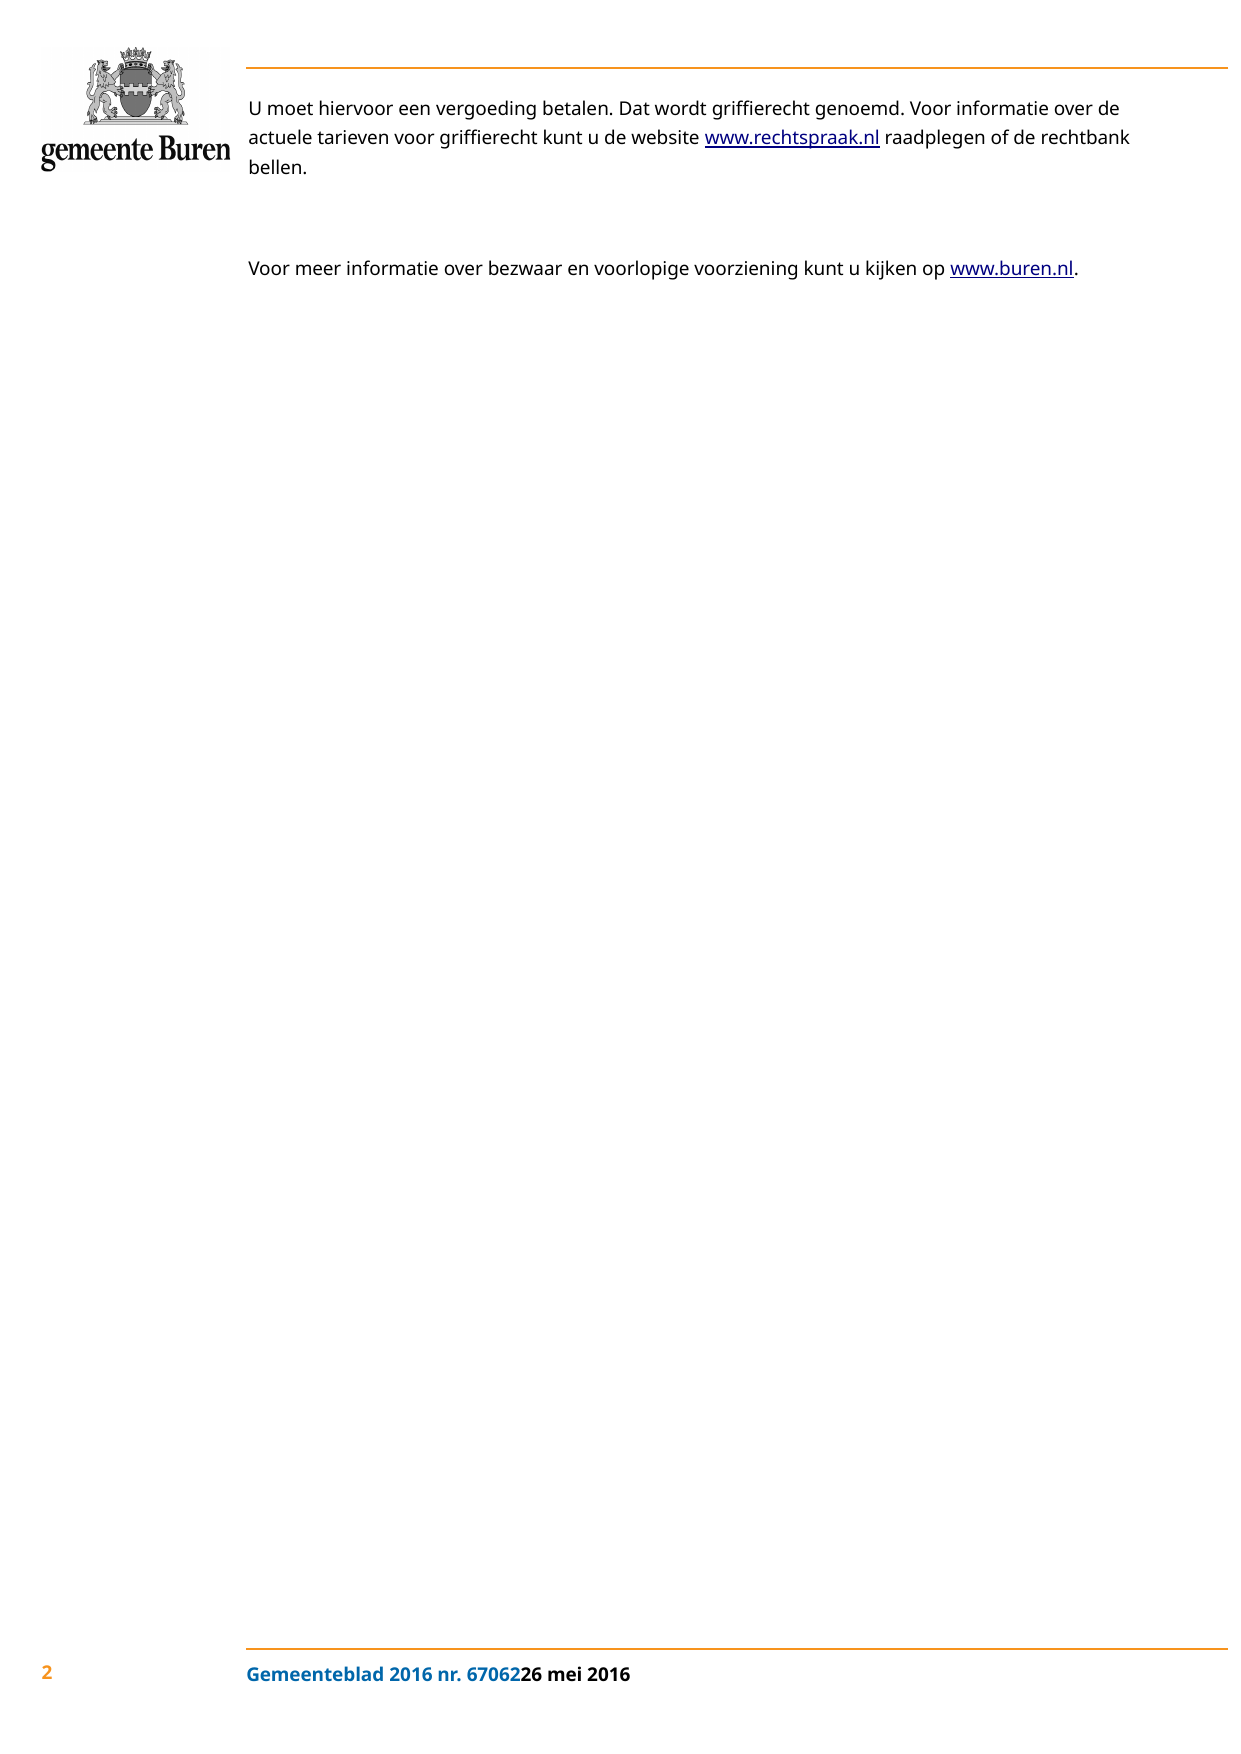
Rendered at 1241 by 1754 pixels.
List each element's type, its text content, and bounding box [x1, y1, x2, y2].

text U moet hiervoor een vergoeding betalen. Dat wordt griffierecht genoemd. Voor informatie over de actuele tarieven voor griffierecht kunt u de website www.rechtspraak.nl raadplegen of de rechtbank bellen. [248, 95, 1152, 180]
text Voor meer informatie over bezwaar en voorlopige voorziening kunt u kijken op www.buren.nl. [248, 255, 1152, 281]
picture [41, 47, 231, 172]
